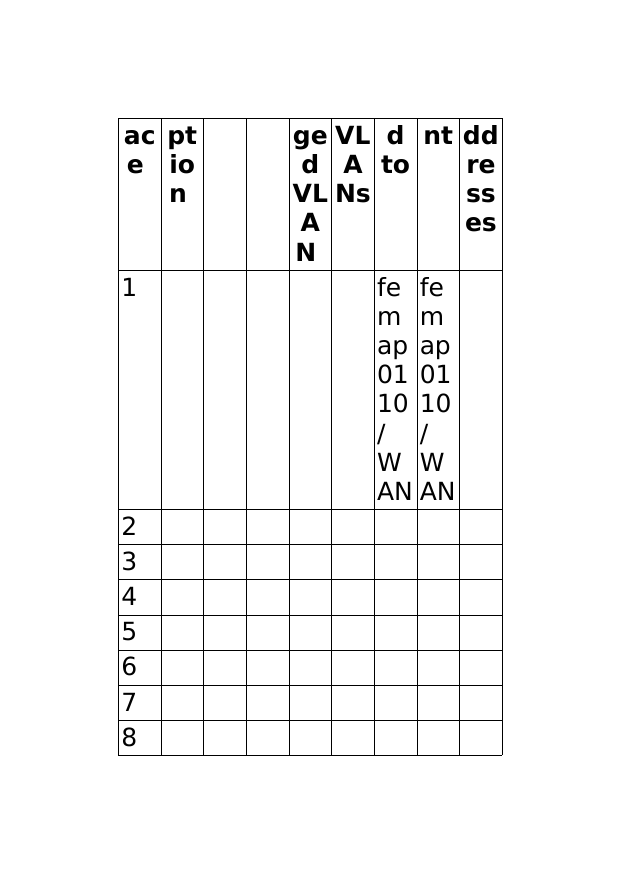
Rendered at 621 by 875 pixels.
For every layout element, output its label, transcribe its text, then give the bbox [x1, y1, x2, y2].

table_cell [204, 580, 246, 614]
table_cell [375, 651, 417, 685]
table_cell [247, 721, 289, 755]
table_cell femap0110 / WAN [418, 271, 459, 509]
table_cell [162, 510, 203, 544]
table_cell [418, 616, 459, 649]
table_cell 4 [119, 580, 161, 614]
table_cell [332, 510, 374, 544]
table_cell [162, 686, 203, 720]
table_cell [247, 651, 289, 685]
table_cell [418, 580, 459, 614]
table_cell 3 [119, 545, 161, 579]
table_cell 6 [119, 651, 161, 685]
table_cell femap0110 / WAN [375, 271, 417, 509]
table_cell [247, 545, 289, 579]
table_cell [375, 721, 417, 755]
table_cell [247, 271, 289, 509]
table_cell [332, 721, 374, 755]
table_cell [375, 510, 417, 544]
table_cell 1 [119, 271, 161, 509]
table_cell [247, 510, 289, 544]
table_cell [162, 721, 203, 755]
table_cell [460, 271, 502, 509]
table_cell [204, 616, 246, 649]
table_header VLANs [332, 119, 374, 270]
table_cell [290, 686, 331, 720]
table_header ddresses [460, 119, 502, 270]
table_cell [375, 580, 417, 614]
table_cell [460, 616, 502, 649]
table_cell [460, 510, 502, 544]
table_cell [418, 510, 459, 544]
table_cell 5 [119, 616, 161, 649]
table_cell [247, 686, 289, 720]
table_cell [162, 616, 203, 649]
table_cell [247, 580, 289, 614]
table_cell [460, 721, 502, 755]
table_cell [375, 686, 417, 720]
table_cell [290, 545, 331, 579]
table_header ace [119, 119, 161, 270]
table_cell [418, 721, 459, 755]
table_header nt [418, 119, 459, 270]
table_cell [290, 271, 331, 509]
table_header [204, 119, 246, 270]
table_cell [290, 651, 331, 685]
table_cell [247, 616, 289, 649]
table_cell [332, 271, 374, 509]
table_cell [204, 686, 246, 720]
table_cell [204, 510, 246, 544]
table_cell [460, 651, 502, 685]
table_cell [375, 545, 417, 579]
table_cell 2 [119, 510, 161, 544]
table_cell [162, 651, 203, 685]
table_cell [332, 616, 374, 649]
table_cell [290, 510, 331, 544]
table_cell [204, 721, 246, 755]
table_header ged VLAN [290, 119, 331, 270]
table_cell [332, 651, 374, 685]
table_cell [290, 580, 331, 614]
table_cell [375, 616, 417, 649]
table_cell 7 [119, 686, 161, 720]
table_cell [204, 651, 246, 685]
table_header d to [375, 119, 417, 270]
table_cell [290, 616, 331, 649]
table_cell [332, 545, 374, 579]
table_cell [460, 686, 502, 720]
table_cell [290, 721, 331, 755]
table_cell [332, 686, 374, 720]
table_cell [332, 580, 374, 614]
table_cell [418, 651, 459, 685]
table_header [247, 119, 289, 270]
table_cell [418, 545, 459, 579]
table_cell [460, 545, 502, 579]
table_cell [162, 545, 203, 579]
table_cell 8 [119, 721, 161, 755]
table_cell [204, 545, 246, 579]
table_header ption [162, 119, 203, 270]
table_cell [162, 580, 203, 614]
table_cell [162, 271, 203, 509]
table_cell [204, 271, 246, 509]
table_cell [460, 580, 502, 614]
table_cell [418, 686, 459, 720]
